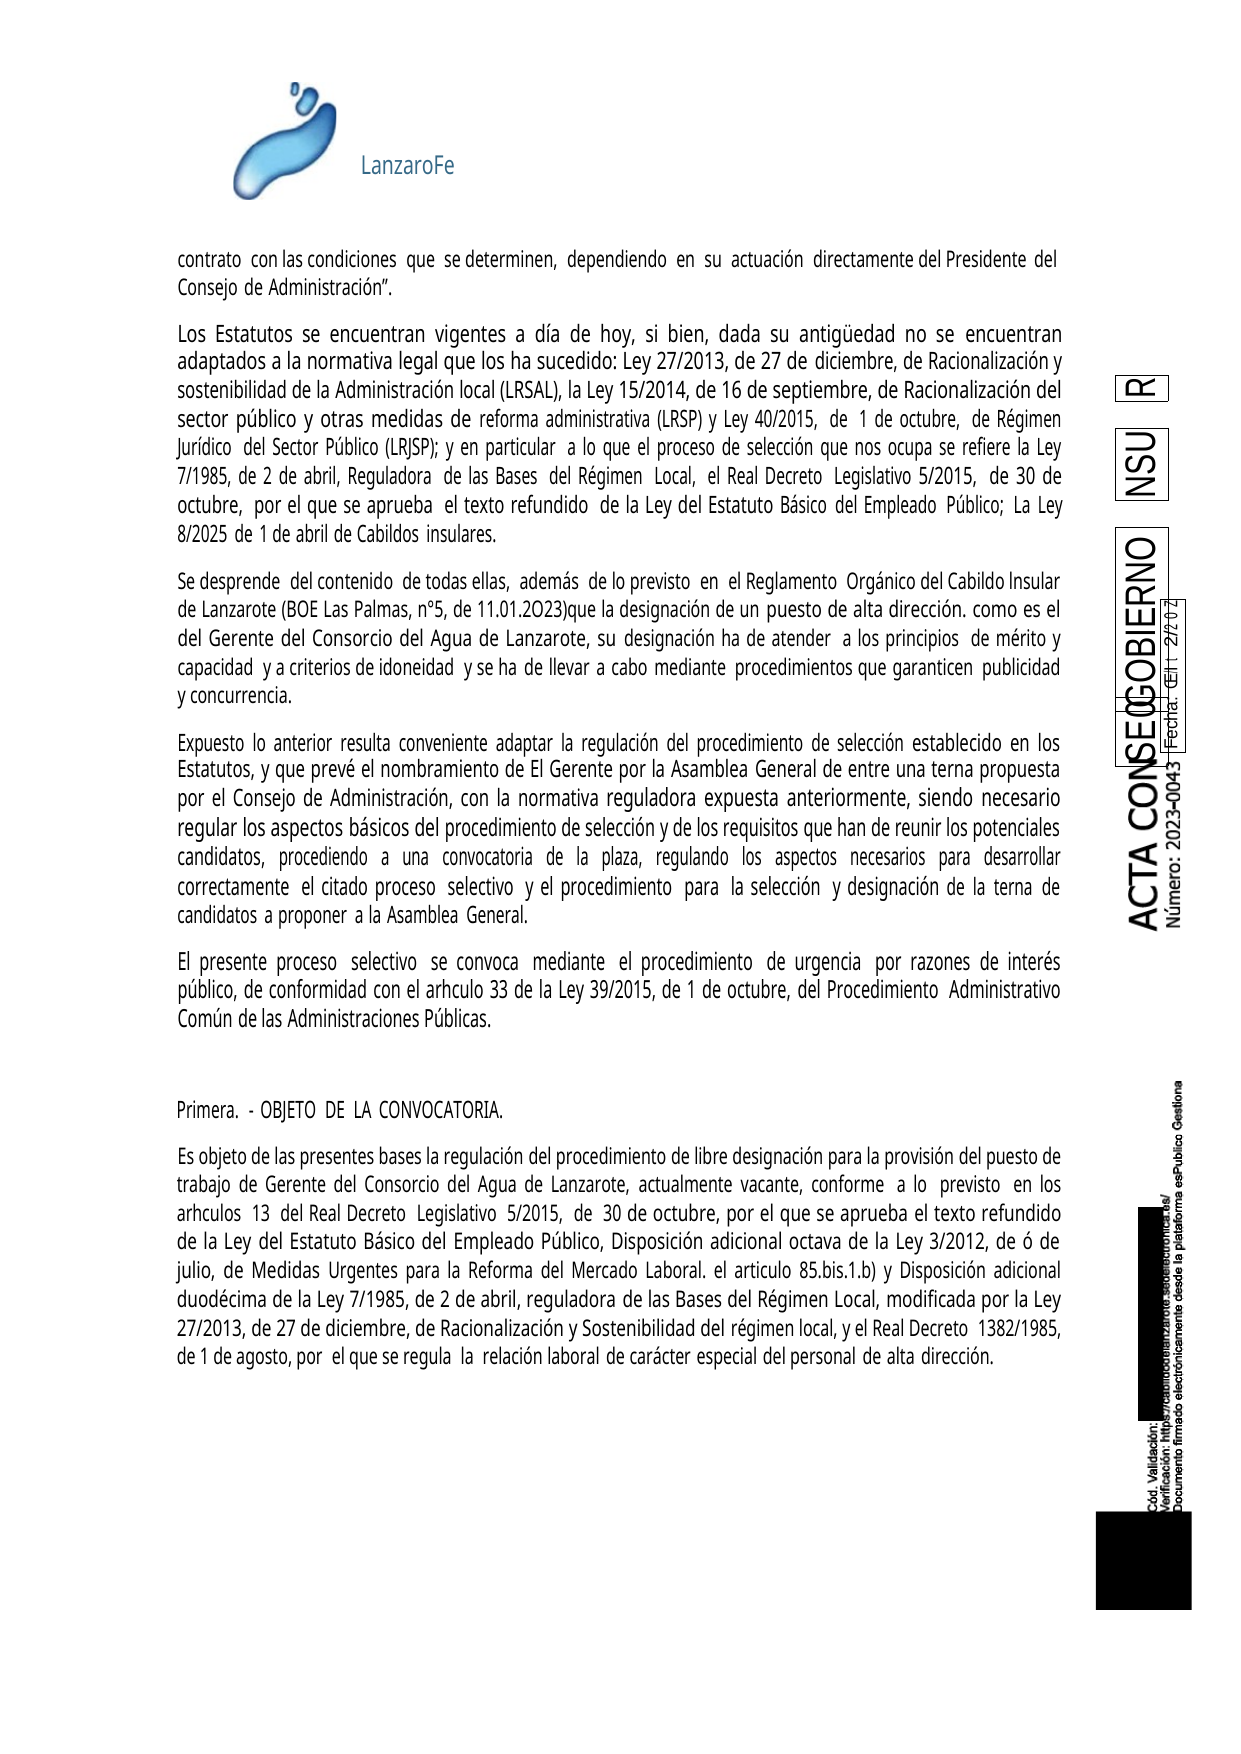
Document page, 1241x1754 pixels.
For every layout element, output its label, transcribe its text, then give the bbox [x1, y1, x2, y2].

text Es objeto de las presentes bases la regulación del procedimiento de libre designación para la provisión del puesto de trabajo de Gerente del Consorcio del Agua de Lanzarote, actualmente vacante, conforme a lo previsto en los arhculos 13 del Real Decreto Legislativo 5/2015, de 30 de octubre, por el que se aprueba el texto refundido de la Ley del Estatuto Básico del Empleado Público, Disposición adicional octava de la Ley 3/2012, de ó de julio, de Medidas Urgentes para la Reforma del Mercado Laboral. el articulo 85.bis.1.b) y Disposición adicional duodécima de la Ley 7/1985, de 2 de abril, reguladora de las Bases del Régimen Local, modificada por la Ley 27/2013, de 27 de diciembre, de Racionalización y Sostenibilidad del régimen local, y el Real Decreto 1382/1985, de 1 de agosto, por el que se regula la relación laboral de carácter especial del personal de alta dirección. [177, 1142, 1061, 1372]
picture [1128, 759, 1181, 932]
text Se desprende del contenido de todas ellas, además de lo previsto en el Reglamento Orgánico del Cabildo lnsular de Lanzarote (BOE Las Palmas, n°5, de 11.01.2O23)que la designación de un puesto de alta dirección. como es el del Gerente del Consorcio del Agua de Lanzarote, su designación ha de atender a los principios de mérito y capacidad y a criterios de idoneidad y se ha de llevar a cabo mediante procedimientos que garanticen publicidad y concurrencia. [177, 567, 1061, 711]
text SE0 [1116, 712, 1164, 766]
text R [1116, 378, 1164, 401]
picture [1095, 1081, 1192, 1610]
subtitle El presente proceso selectivo se convoca mediante el procedimiento de urgencia por razones de interés público, de conformidad con el arhculo 33 de la Ley 39/2015, de 1 de octubre, del Procedimiento Administrativo Común de las Administraciones Públicas. [177, 948, 1061, 1034]
text GOBIERNO [1116, 529, 1164, 711]
text Expuesto lo anterior resulta conveniente adaptar la regulación del procedimiento de selección establecido en los Estatutos, y que prevé el nombramiento de El Gerente por la Asamblea General de entre una terna propuesta por el Consejo de Administración, con la normativa reguladora expuesta anteriormente, siendo necesario regular los aspectos básicos del procedimiento de selección y de los requisitos que han de reunir los potenciales candidatos, procediendo a una convocatoria de la plaza, regulando los aspectos necesarios para desarrollar correctamente el citado proceso selectivo y el procedimiento para la selección y designación de la terna de candidatos a proponer a la Asamblea General. [177, 728, 1061, 930]
text Primera. - OBJETO DE LA CONVOCATORIA. [176, 1093, 1095, 1126]
text Los Estatutos se encuentran vigentes a día de hoy, si bien, dada su antigüedad no se encuentran adaptados a la normativa legal que los ha sucedido: Ley 27/2013, de 27 de diciembre, de Racionalización y sostenibilidad de la Administración local (LRSAL), la Ley 15/2014, de 16 de septiembre, de Racionalización del sector público y otras medidas de reforma administrativa (LRSP) y Ley 40/2015, de 1 de octubre, de Régimen Jurídico del Sector Público (LRJSP); y en particular a lo que el proceso de selección que nos ocupa se refiere la Ley 7/1985, de 2 de abril, Reguladora de las Bases del Régimen Local, el Real Decreto Legislativo 5/2015, de 30 de octubre, por el que se aprueba el texto refundido de la Ley del Estatuto Básico del Empleado Público; La Ley 8/2025 de 1 de abril de Cabildos insulares. [177, 319, 1062, 549]
text NSU [1116, 430, 1164, 500]
text contrato con las condiciones que se determinen, dependiendo en su actuación directamente del Presidente del Consejo de Administración”. [177, 244, 1058, 302]
picture [233, 82, 337, 200]
text Fecha: Œ/I t 2/2 0 Z 3 [1161, 602, 1183, 752]
